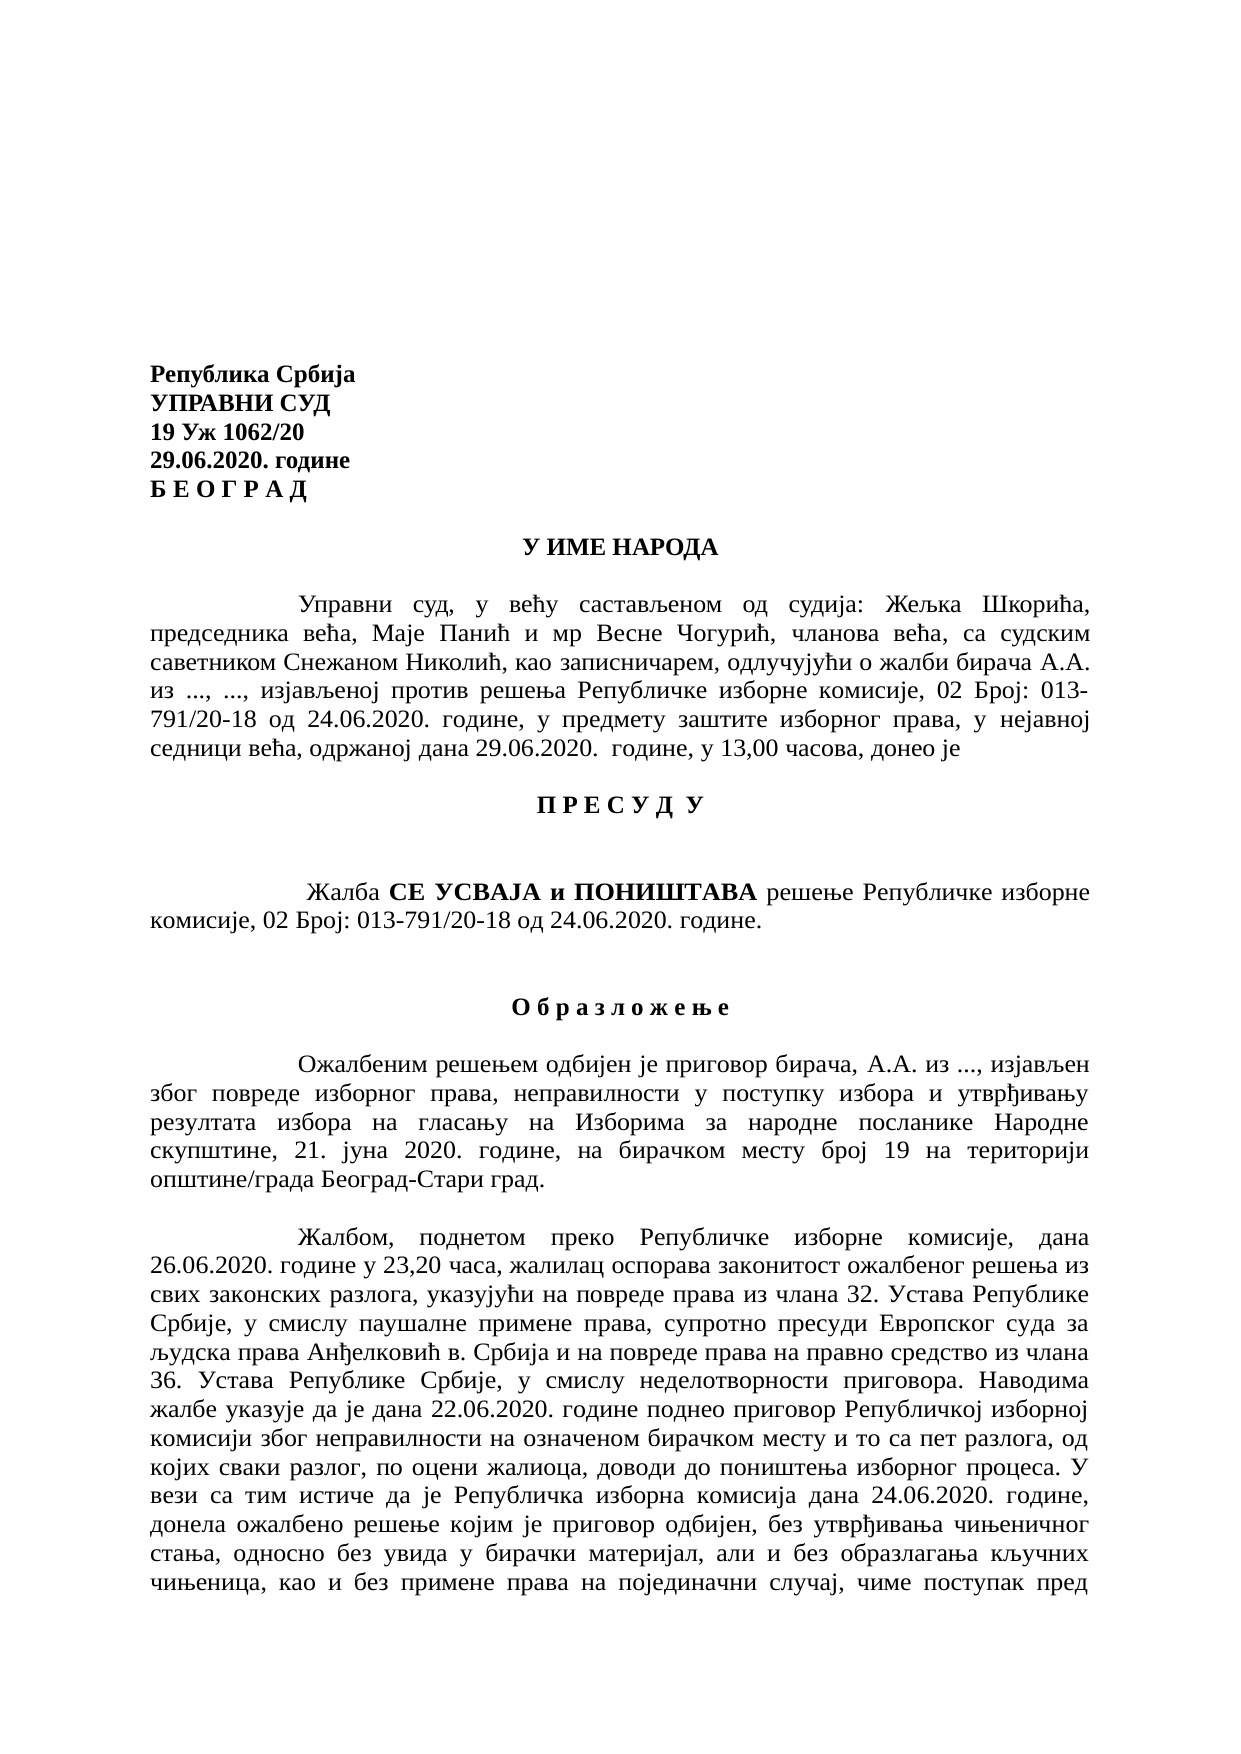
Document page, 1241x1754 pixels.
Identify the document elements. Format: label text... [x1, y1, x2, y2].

text П Р Е С У Д У [150, 790, 1090, 819]
text Жалба СЕ УСВАЈА и ПОНИШТАВА решење Републичке изборне комисије, 02 Број: 013-791/20-18 од 24.06.2020. године. [150, 877, 1090, 934]
text У ИМЕ НАРОДА [150, 532, 1090, 560]
text Ожалбеним решењем одбијен је приговор бирача, А.А. из ..., изјављен због повреде изборног права, неправилности у поступку избора и утврђивању резултата избора на гласању на Изборима за народне посланике Народне скупштине, 21. јуна 2020. године, на бирачком месту број 19 на територији општине/града Београд-Стари град. [150, 1049, 1090, 1193]
text Управни суд, у већу састављеном од судија: Жељка Шкорића, председника већа, Маје Панић и мр Весне Чогурић, чланова већа, са судским саветником Снежаном Николић, као записничарем, одлучујући о жалби бирача А.А. из ..., ..., изјављеној против решења Републичке изборне комисије, 02 Број: 013-791/20-18 од 24.06.2020. године, у предмету заштите изборног права, у нејавној седници већа, одржаној дана 29.06.2020. године, у 13,00 часова, донео је [150, 589, 1090, 762]
text Република Србија [150, 148, 1090, 388]
text Жалбом, поднетом преко Републичке изборне комисије, дана 26.06.2020. године у 23,20 часа, жалилац оспорава законитост ожалбеног решења из свих законских разлога, указујући на повреде права из члана 32. Устава Републике Србије, у смислу паушалне примене права, супротно пресуди Европског суда за људска права Анђелковић в. Србија и на повреде права на правно средство из члана 36. Устава Републике Србије, у смислу неделотворности приговора. Наводима жалбе указује да је дана 22.06.2020. године поднео приговор Републичкој изборној комисији због неправилности на означеном бирачком месту и то са пет разлога, од којих сваки разлог, по оцени жалиоца, доводи до поништења изборног процеса. У вези са тим истиче да је Републичка изборна комисија дана 24.06.2020. године, донела ожалбено решење којим је приговор одбијен, без утврђивања чињеничног стања, односно без увида у бирачки материјал, али и без образлагања кључних чињеница, као и без примене права на појединачни случај, чиме поступак пред [150, 1222, 1090, 1595]
text 19 Уж 1062/20 [150, 417, 1090, 445]
text 29.06.2020. године [150, 445, 1090, 474]
text Б Е О Г Р А Д [150, 474, 1090, 503]
text О б р а з л о ж е њ е [150, 992, 1090, 1020]
text УПРАВНИ СУД [150, 388, 1090, 417]
